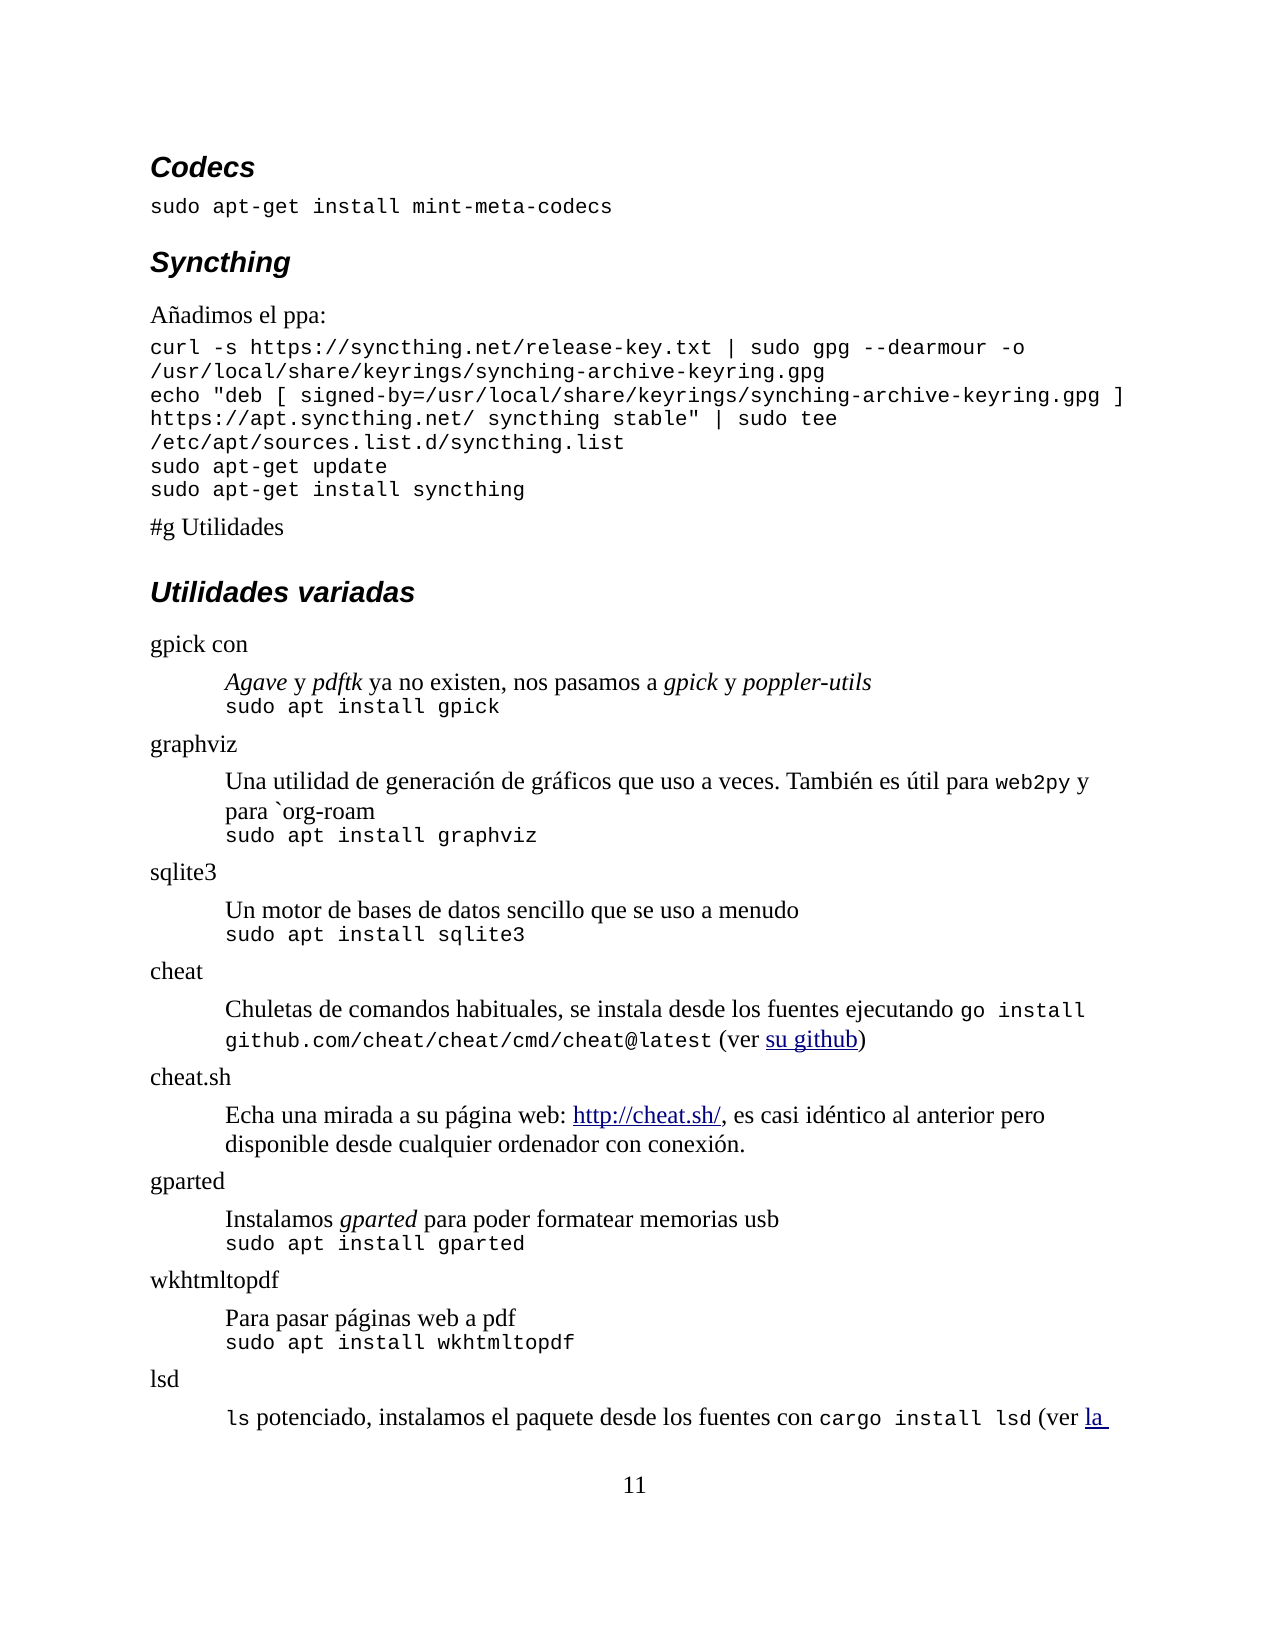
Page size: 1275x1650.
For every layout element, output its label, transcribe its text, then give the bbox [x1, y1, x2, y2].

text cheat.sh [150, 1062, 1125, 1091]
text #g Utilidades [150, 512, 1125, 541]
text gparted [150, 1166, 1125, 1195]
text Para pasar páginas web a pdf [225, 1303, 1125, 1332]
text sudo apt-get install syncthing [150, 479, 1125, 503]
text graphviz [150, 729, 1125, 757]
text echo "deb [ signed-by=/usr/local/share/keyrings/synching-archive-keyring.gpg ] https://apt.syncthing.net/ syncthing stable" | sudo tee /etc/apt/sources.list.d/syncthing.list [150, 385, 1125, 456]
text Una utilidad de generación de gráficos que uso a veces. También es útil para web2py y para `org-roam [225, 766, 1125, 825]
text Agave y pdftk ya no existen, nos pasamos a gpick y poppler-utils [225, 667, 1125, 696]
subtitle Utilidades variadas [150, 574, 1125, 608]
text sudo apt-get update [150, 456, 1125, 479]
text wkhtmltopdf [150, 1265, 1125, 1294]
text sudo apt install gparted [225, 1233, 1125, 1256]
text ls potenciado, instalamos el paquete desde los fuentes con cargo install lsd (ver la [225, 1402, 1125, 1432]
text sudo apt install graphviz [225, 825, 1125, 848]
text Añadimos el ppa: [150, 300, 1125, 328]
text Echa una mirada a su página web: http://cheat.sh/, es casi idéntico al anterior pero disponible desde cualquier ordenador con conexión. [225, 1100, 1125, 1157]
text Un motor de bases de datos sencillo que se uso a menudo [225, 895, 1125, 924]
subtitle Syncthing [150, 245, 1125, 278]
text sudo apt install gpick [225, 696, 1125, 720]
text sudo apt-get install mint-meta-codecs [150, 196, 1125, 220]
text lsd [150, 1364, 1125, 1393]
text curl -s https://syncthing.net/release-key.txt | sudo gpg --dearmour -o /usr/local/share/keyrings/synching-archive-keyring.gpg [150, 337, 1125, 385]
text Instalamos gparted para poder formatear memorias usb [225, 1204, 1125, 1233]
text Chuletas de comandos habituales, se instala desde los fuentes ejecutando go install github.com/cheat/cheat/cmd/cheat@latest (ver su github) [225, 994, 1125, 1053]
subtitle Codecs [150, 150, 1125, 183]
text cheat [150, 956, 1125, 985]
text sudo apt install sqlite3 [225, 924, 1125, 947]
text sqlite3 [150, 857, 1125, 886]
text sudo apt install wkhtmltopdf [225, 1332, 1125, 1356]
text gpick con [150, 629, 1125, 658]
